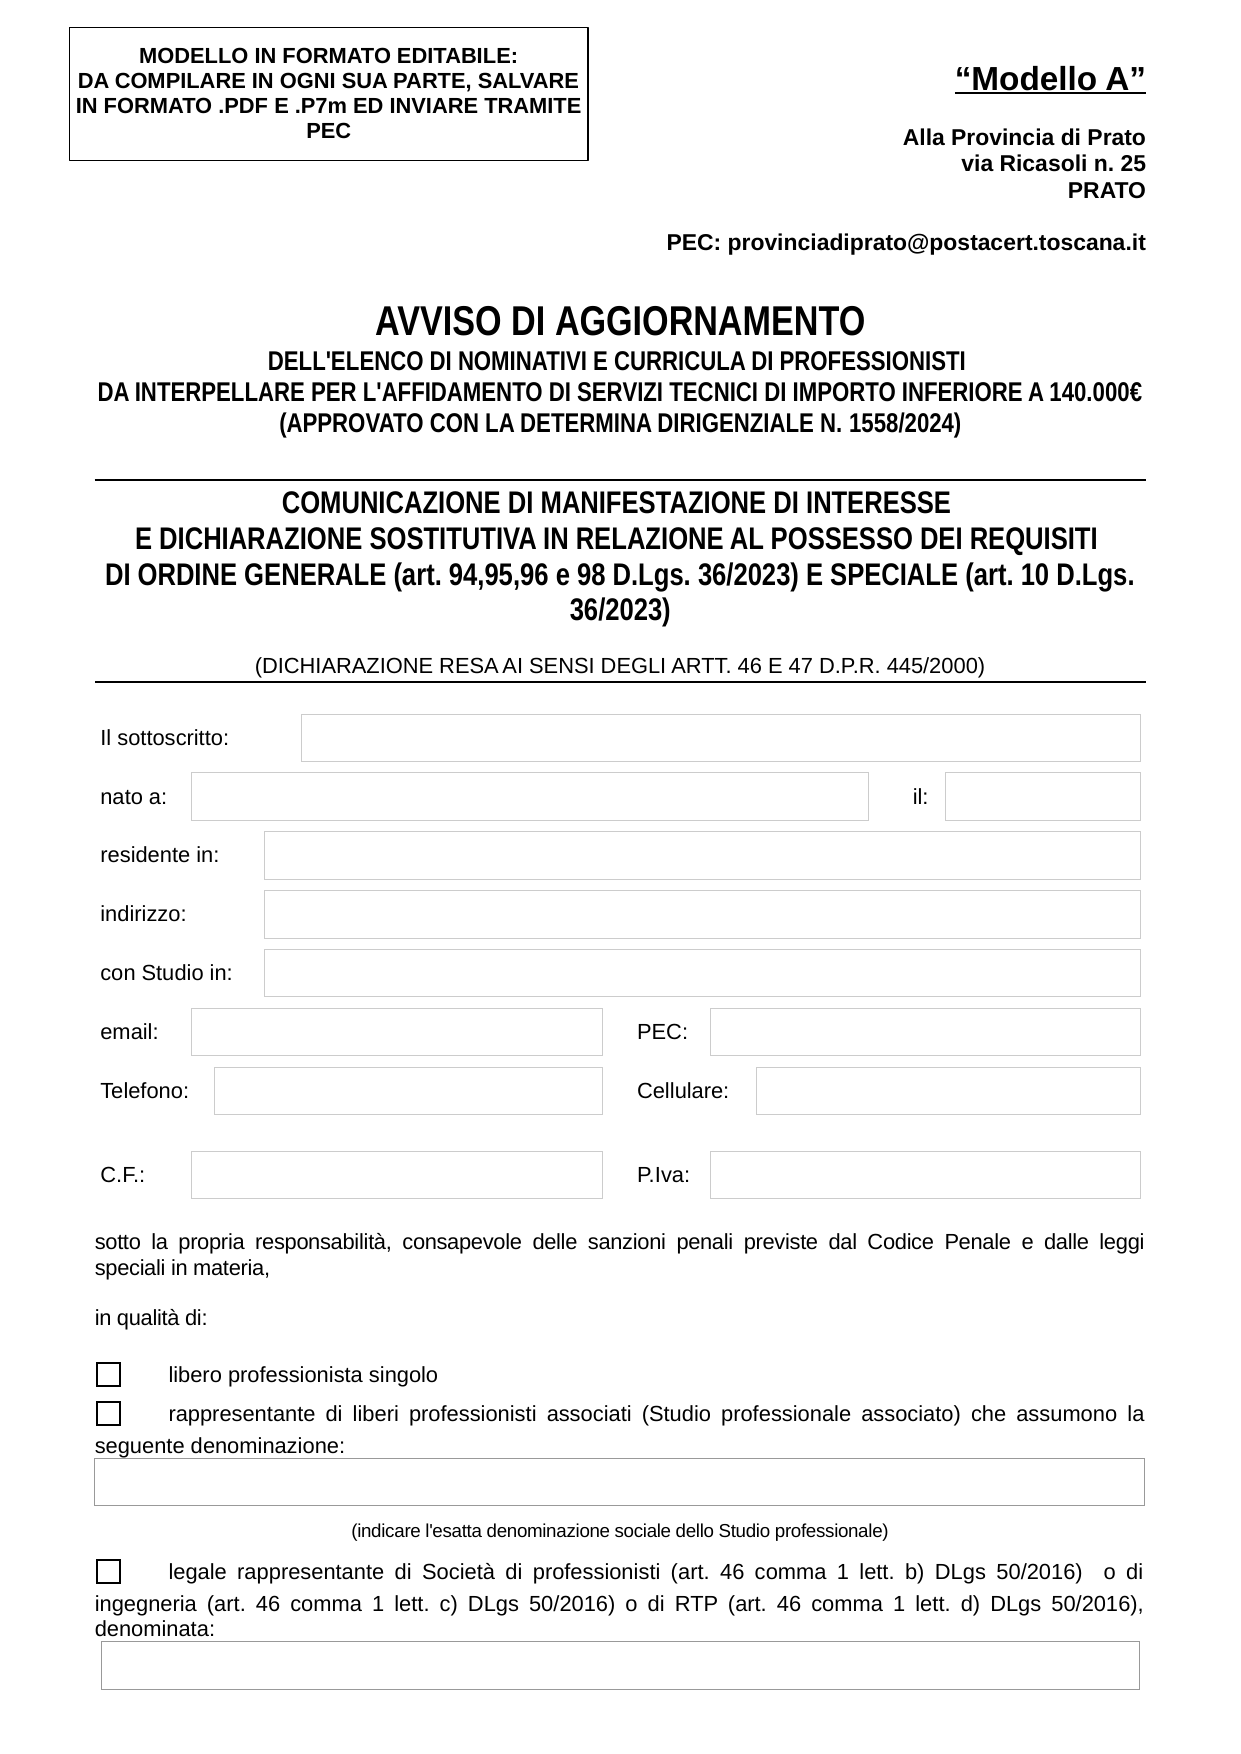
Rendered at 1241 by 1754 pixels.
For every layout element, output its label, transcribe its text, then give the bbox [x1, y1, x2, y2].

text (APPROVATO CON LA DETERMINA DIRIGENZIALE N. 1558/2024) [94, 407, 1146, 438]
table_header [704, 1145, 1146, 1204]
text COMUNICAZIONE DI MANIFESTAZIONE DI INTERESSE [94, 480, 1146, 515]
table_cell [704, 1002, 1146, 1061]
table_cell nato a: [95, 767, 185, 826]
text Alla Provincia di Prato [94, 124, 587, 150]
text Alla Provincia di Prato [589, 124, 1146, 150]
text DA INTERPELLARE PER L'AFFIDAMENTO DI SERVIZI TECNICI DI IMPORTO INFERIORE A 140.000€ [94, 376, 1146, 407]
text PEC: provinciadiprato@postacert.toscana.it [94, 229, 1146, 256]
table_cell Cellulare: [631, 1061, 751, 1120]
table_cell [259, 943, 1146, 1002]
table_cell [259, 826, 1146, 884]
text via Ricasoli n. 25 [94, 150, 1146, 177]
text DI ORDINE GENERALE (art. 94,95,96 e 98 D.Lgs. 36/2023) E SPECIALE (art. 10 D.Lgs. 36/2023) [94, 551, 1146, 627]
text (DICHIARAZIONE RESA AI SENSI DEGLI ARTT. 46 E 47 D.P.R. 445/2000) [94, 647, 1146, 683]
text “Modello A” [94, 59, 587, 97]
text (indicare l'esatta denominazione sociale dello Studio professionale) [94, 1520, 1146, 1541]
table_cell [208, 1061, 631, 1120]
table_cell il: [907, 767, 940, 826]
text libero professionista singolo [126, 1355, 1146, 1394]
table_cell [185, 1002, 631, 1061]
table_cell con Studio in: [95, 943, 258, 1002]
table_cell Telefono: [95, 1061, 208, 1120]
text DELL'ELENCO DI NOMINATIVI E CURRICULA DI PROFESSIONISTI [94, 344, 1146, 376]
table_header [295, 708, 1146, 767]
text sotto la propria responsabilità, consapevole delle sanzioni penali previste dal Codice Penale e dalle leggi speciali in materia, [94, 1229, 1146, 1279]
table_cell [940, 767, 1146, 826]
table_cell [259, 885, 1146, 943]
text PRATO [94, 177, 1146, 203]
table_header [185, 1145, 631, 1204]
table_cell email: [95, 1002, 185, 1061]
table_cell residente in: [95, 826, 258, 884]
table_cell indirizzo: [95, 885, 258, 943]
text E DICHIARAZIONE SOSTITUTIVA IN RELAZIONE AL POSSESSO DEI REQUISITI [94, 515, 1146, 551]
text legale rappresentante di Società di professionisti (art. 46 comma 1 lett. b) DLgs 50/2016) o di ingegneria (art. 46 comma 1 lett. c) DLgs 50/2016) o di RTP (art. 46 comma 1 lett. d) DLgs 50/2016), denominata: [94, 1552, 1146, 1641]
table_header Il sottoscritto: [95, 708, 295, 767]
text AVVISO DI AGGIORNAMENTO [94, 297, 1146, 344]
table_cell [185, 767, 907, 826]
table_header P.Iva: [631, 1145, 704, 1204]
table_cell [751, 1061, 1146, 1120]
text rappresentante di liberi professionisti associati (Studio professionale associato) che assumono la seguente denominazione: [94, 1394, 1146, 1458]
text “Modello A” [589, 59, 1146, 97]
table_cell PEC: [631, 1002, 704, 1061]
text in qualità di: [94, 1305, 1146, 1330]
table_header C.F.: [95, 1145, 185, 1204]
